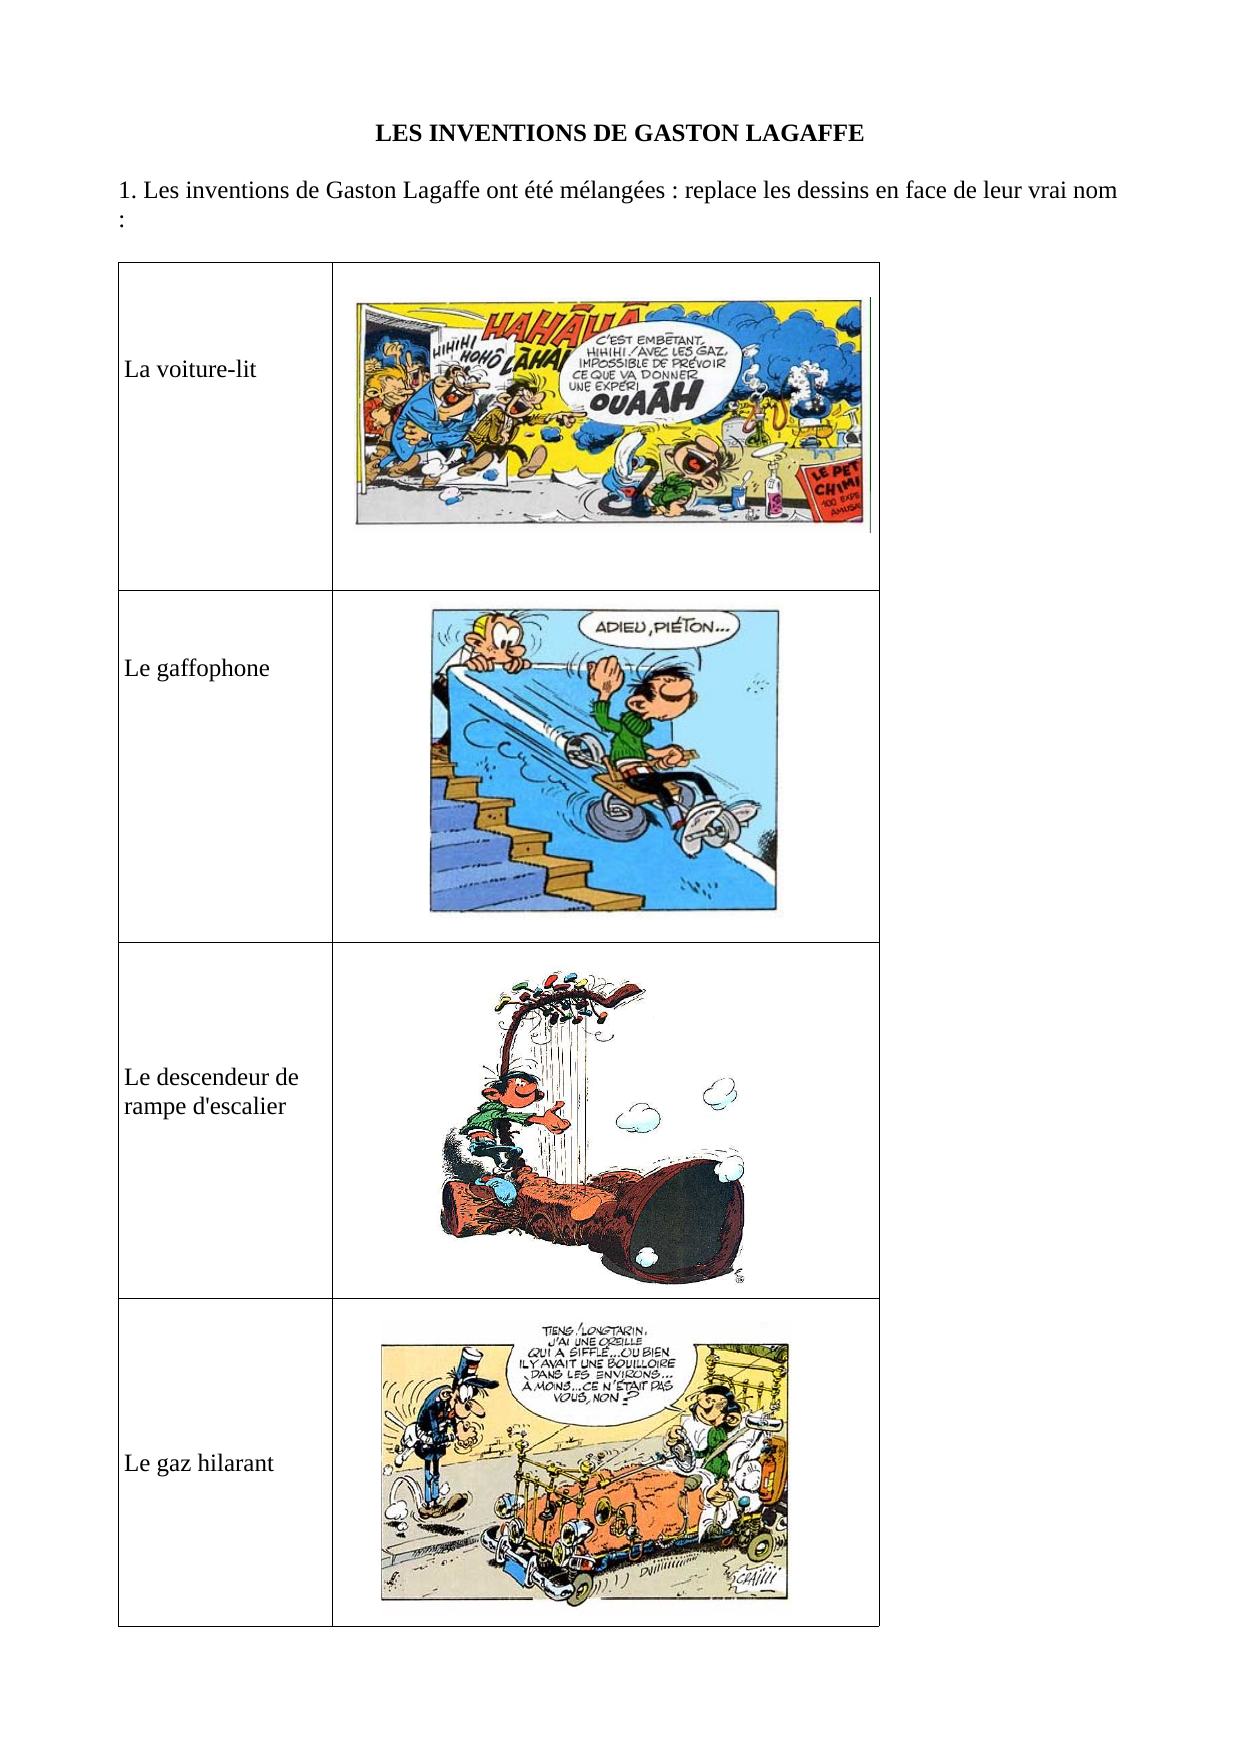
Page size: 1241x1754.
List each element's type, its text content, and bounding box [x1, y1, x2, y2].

table_cell [333, 943, 879, 1298]
picture [436, 955, 745, 1287]
table_header La voiture-lit [119, 263, 332, 590]
picture [353, 297, 871, 533]
table_cell Le gaz hilarant [119, 1299, 332, 1626]
table_cell Le descendeur de rampe d'escalier [119, 943, 332, 1298]
picture [381, 1318, 793, 1615]
text 1. Les inventions de Gaston Lagaffe ont été mélangées : replace les dessins en face de leur vrai nom : [118, 176, 1122, 233]
table_cell [333, 591, 879, 942]
text LES INVENTIONS DE GASTON LAGAFFE [118, 118, 1122, 147]
table_header [333, 263, 879, 590]
table_cell [333, 1299, 879, 1626]
picture [429, 601, 784, 920]
table_cell Le gaffophone [119, 591, 332, 942]
